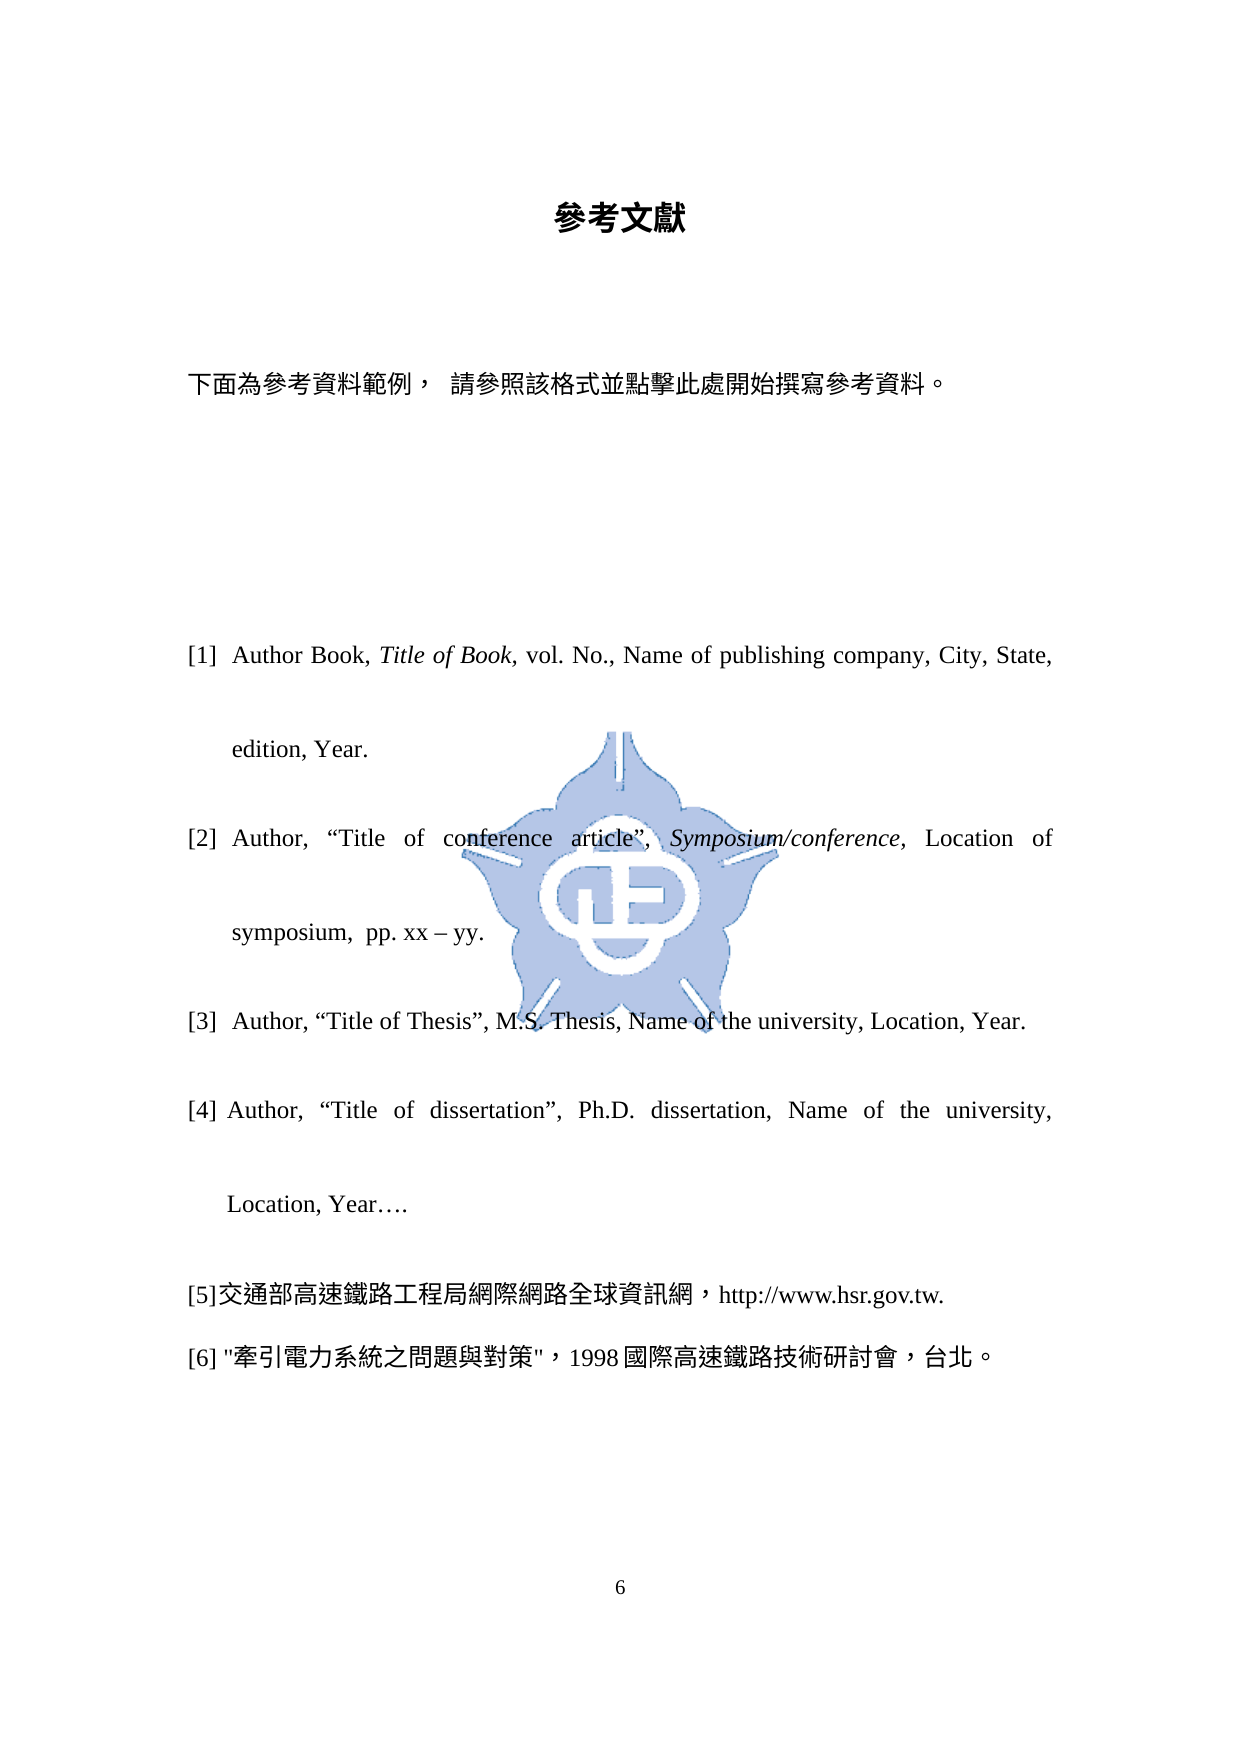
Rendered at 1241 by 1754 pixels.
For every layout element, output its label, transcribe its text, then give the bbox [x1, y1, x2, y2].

text [3] Author, “Title of Thesis”, M.S. Thesis, Name of the university, Location, Year. [188, 979, 1053, 1041]
text [2] Author, “Title of conference article”, Symposium/conference, Location of symposium, pp. xx – yy. [540, 817, 699, 952]
text [5] 交通部高速鐵路工程局網際網路全球資訊網，http://www.hsr.gov.tw. [187, 1251, 1053, 1314]
text [1] Author Book, Title of Book, vol. No., Name of publishing company, City, State, edition, Year. [188, 613, 1053, 769]
text 參考文獻 [187, 175, 1053, 237]
text [6] "牽引電力系統之問題與對策"，1998國際高速鐵路技術研討會，台北。 [188, 1314, 1053, 1376]
text [4] Author, “Title of dissertation”, Ph.D. dissertation, Name of the university, Location, Year…. [188, 1068, 1053, 1224]
text 下面為參考資料範例， 請參照該格式並點擊此處開始撰寫參考資料。 [187, 341, 1053, 403]
text [2] Author, “Title of conference article”, Symposium/conference, Location of symposium, pp. xx – yy. [188, 796, 556, 952]
text [2] Author, “Title of conference article”, Symposium/conference, Location of symposium, pp. xx – yy. [681, 796, 1053, 952]
